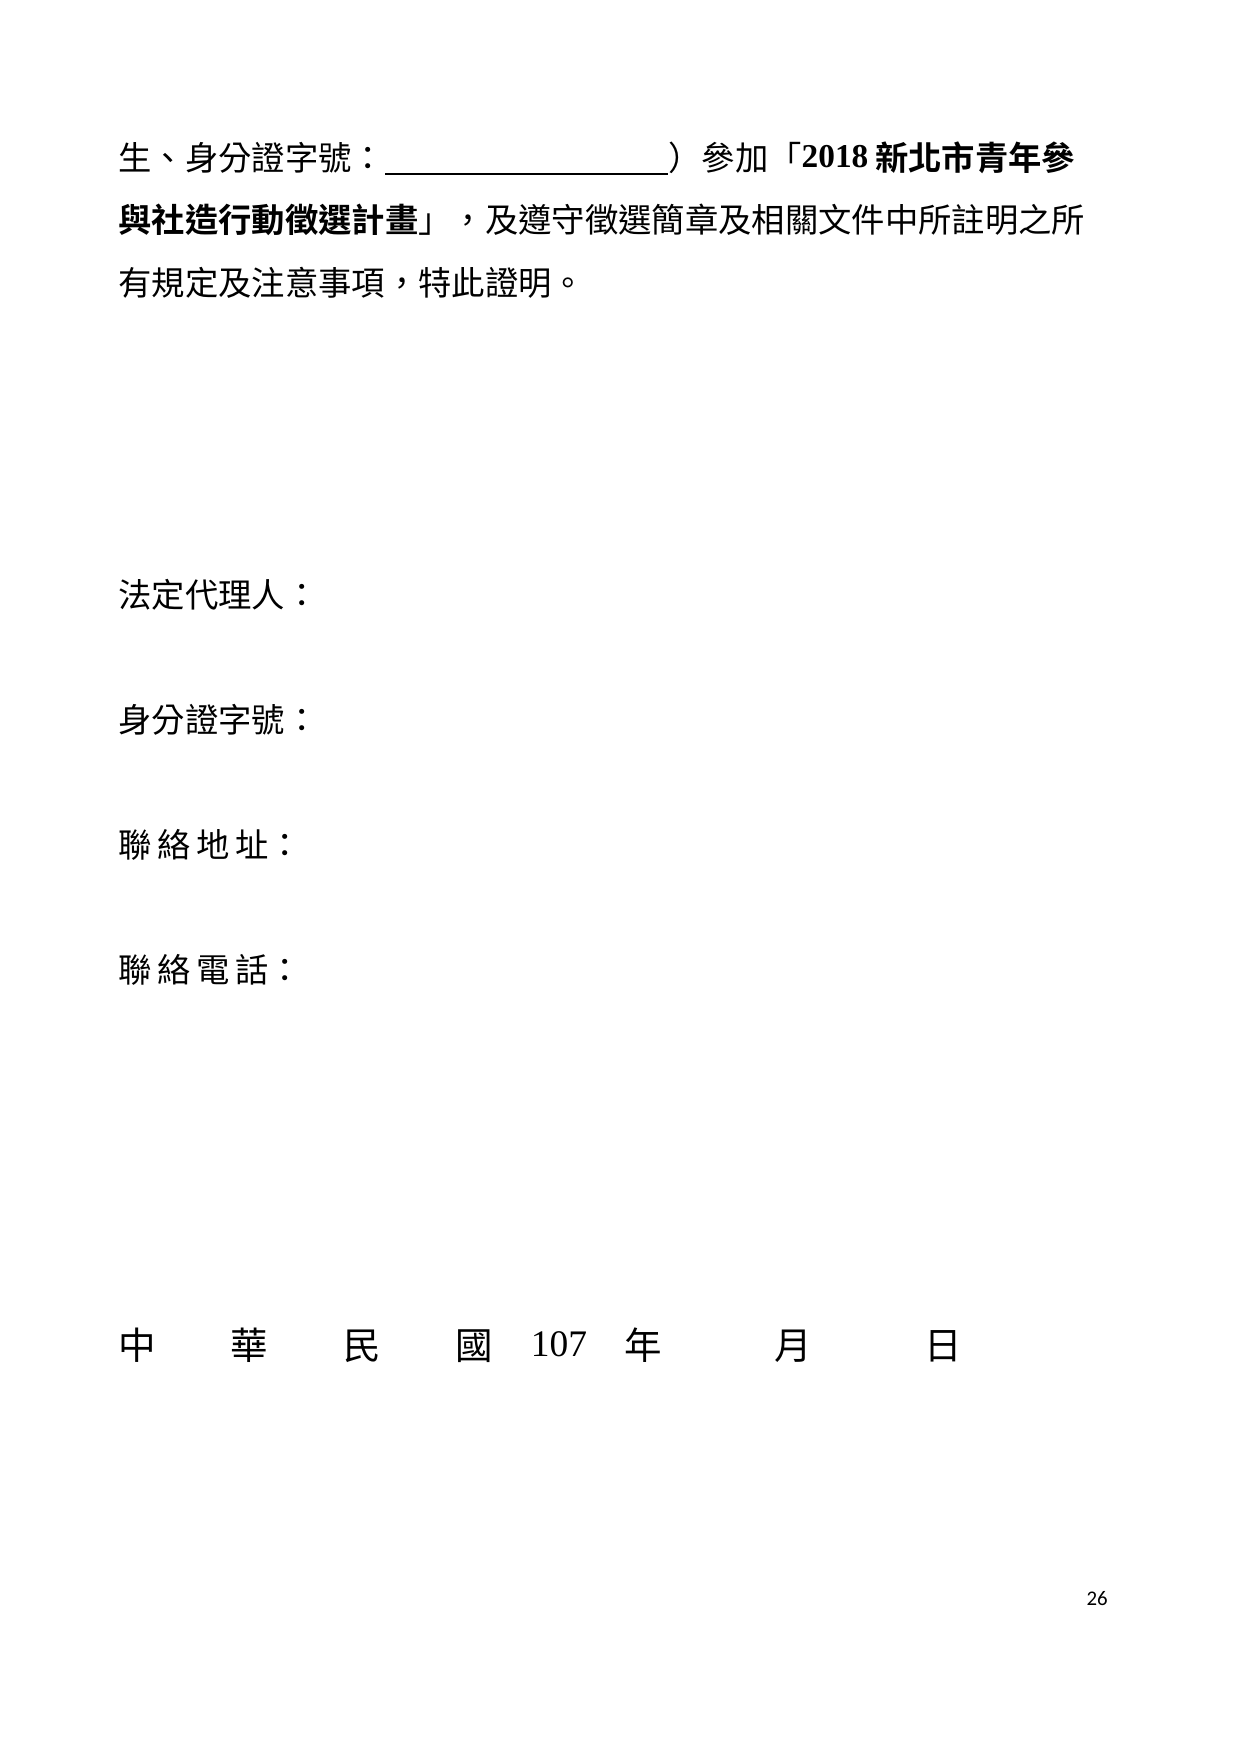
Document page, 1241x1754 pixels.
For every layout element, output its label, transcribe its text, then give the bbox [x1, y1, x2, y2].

text 身分證字號： [118, 677, 1107, 739]
text 聯絡地址： [118, 802, 1107, 864]
text 生、身分證字號： ）參加「2018新北市青年參與社造行動徵選計畫」，及遵守徵選簡章及相關文件中所註明之所有規定及注意事項，特此證明。 [118, 114, 1107, 302]
text 法定代理人： [118, 552, 1107, 614]
text 中 華 民 國 107 年 月 日 [118, 1302, 1107, 1364]
text 聯絡電話： [118, 927, 1107, 989]
